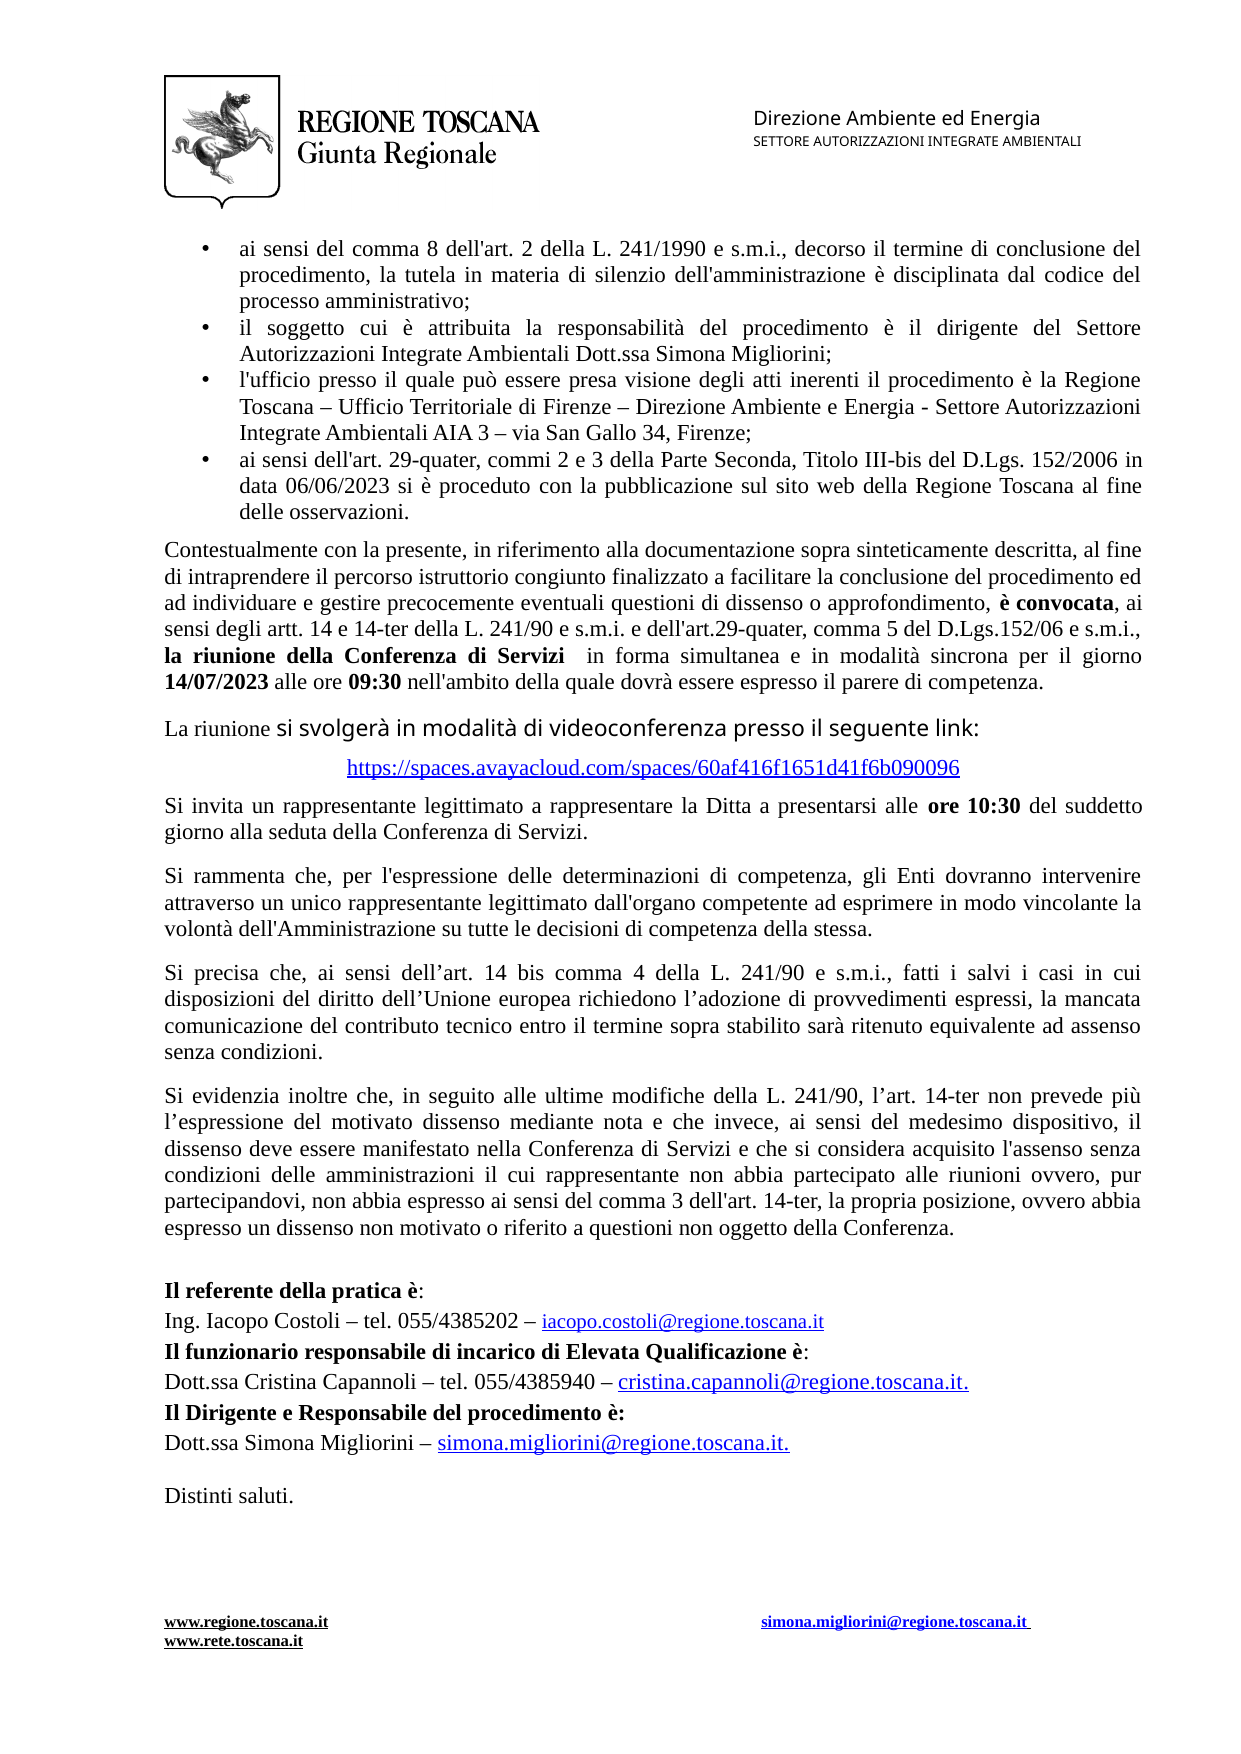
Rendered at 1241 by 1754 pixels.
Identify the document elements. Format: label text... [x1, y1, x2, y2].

text Il funzionario responsabile di incarico di Elevata Qualificazione è: [164, 1338, 1143, 1364]
text Si evidenzia inoltre che, in seguito alle ultime modifiche della L. 241/90, l’art. 14-ter non prevede più l’espressione del motivato dissenso mediante nota e che invece, ai sensi del medesimo dispositivo, il dissenso deve essere manifestato nella Conferenza di Servizi e che si considera acquisito l'assenso senza condizioni delle amministrazioni il cui rappresentante non abbia partecipato alle riunioni ovvero, pur partecipandovi, non abbia espresso ai sensi del comma 3 dell'art. 14-ter, la propria posizione, ovvero abbia espresso un dissenso non motivato o riferito a questioni non oggetto della Conferenza. [164, 1082, 1143, 1240]
text Contestualmente con la presente, in riferimento alla documentazione sopra sinteticamente descritta, al fine di intraprendere il percorso istruttorio congiunto finalizzato a facilitare la conclusione del procedimento ed ad individuare e gestire precocemente eventuali questioni di dissenso o approfondimento, è convocata, ai sensi degli artt. 14 e 14-ter della L. 241/90 e s.m.i. e dell'art.29-quater, comma 5 del D.Lgs.152/06 e s.m.i., la riunione della Conferenza di Servizi in forma simultanea e in modalità sincrona per il giorno 14/07/2023 alle ore 09:30 nell'ambito della quale dovrà essere espresso il parere di competenza. [164, 536, 1143, 694]
list ai sensi dell'art. 29-quater, commi 2 e 3 della Parte Seconda, Titolo III-bis del D.Lgs. 152/2006 in data 06/06/2023 si è proceduto con la pubblicazione sul sito web della Regione Toscana al fine delle osservazioni. [202, 446, 1143, 525]
text Dott.ssa Simona Migliorini – simona.migliorini@regione.toscana.it. [164, 1429, 1143, 1456]
list l'ufficio presso il quale può essere presa visione degli atti inerenti il procedimento è la Regione Toscana – Ufficio Territoriale di Firenze – Direzione Ambiente e Energia - Settore Autorizzazioni Integrate Ambientali AIA 3 – via San Gallo 34, Firenze; [202, 367, 1143, 446]
text Ing. Iacopo Costoli – tel. 055/4385202 – iacopo.costoli@regione.toscana.it [164, 1307, 1143, 1333]
text Dott.ssa Cristina Capannoli – tel. 055/4385940 – cristina.capannoli@regione.toscana.it. [164, 1368, 1143, 1394]
text Si precisa che, ai sensi dell’art. 14 bis comma 4 della L. 241/90 e s.m.i., fatti i salvi i casi in cui disposizioni del diritto dell’Unione europea richiedono l’adozione di provvedimenti espressi, la mancata comunicazione del contributo tecnico entro il termine sopra stabilito sarà ritenuto equivalente ad assenso senza condizioni. [164, 959, 1143, 1064]
picture [164, 75, 540, 211]
text La riunione si svolgerà in modalità di videoconferenza presso il seguente link: [164, 712, 1143, 743]
text Si invita un rappresentante legittimato a rappresentare la Ditta a presentarsi alle ore 10:30 del suddetto giorno alla seduta della Conferenza di Servizi. [164, 792, 1143, 844]
list il soggetto cui è attribuita la responsabilità del procedimento è il dirigente del Settore Autorizzazioni Integrate Ambientali Dott.ssa Simona Migliorini; [202, 314, 1143, 367]
text Il Dirigente e Responsabile del procedimento è: [164, 1399, 1143, 1425]
text Si rammenta che, per l'espressione delle determinazioni di competenza, gli Enti dovranno intervenire attraverso un unico rappresentante legittimato dall'organo competente ad esprimere in modo vincolante la volontà dell'Amministrazione su tutte le decisioni di competenza della stessa. [164, 862, 1143, 941]
text Distinti saluti. [164, 1482, 1143, 1508]
list ai sensi del comma 8 dell'art. 2 della L. 241/1990 e s.m.i., decorso il termine di conclusione del procedimento, la tutela in materia di silenzio dell'amministrazione è disciplinata dal codice del processo amministrativo; [202, 235, 1143, 314]
text https://spaces.avayacloud.com/spaces/60af416f1651d41f6b090096 [164, 754, 1143, 780]
text Il referente della pratica è: [164, 1277, 1143, 1303]
